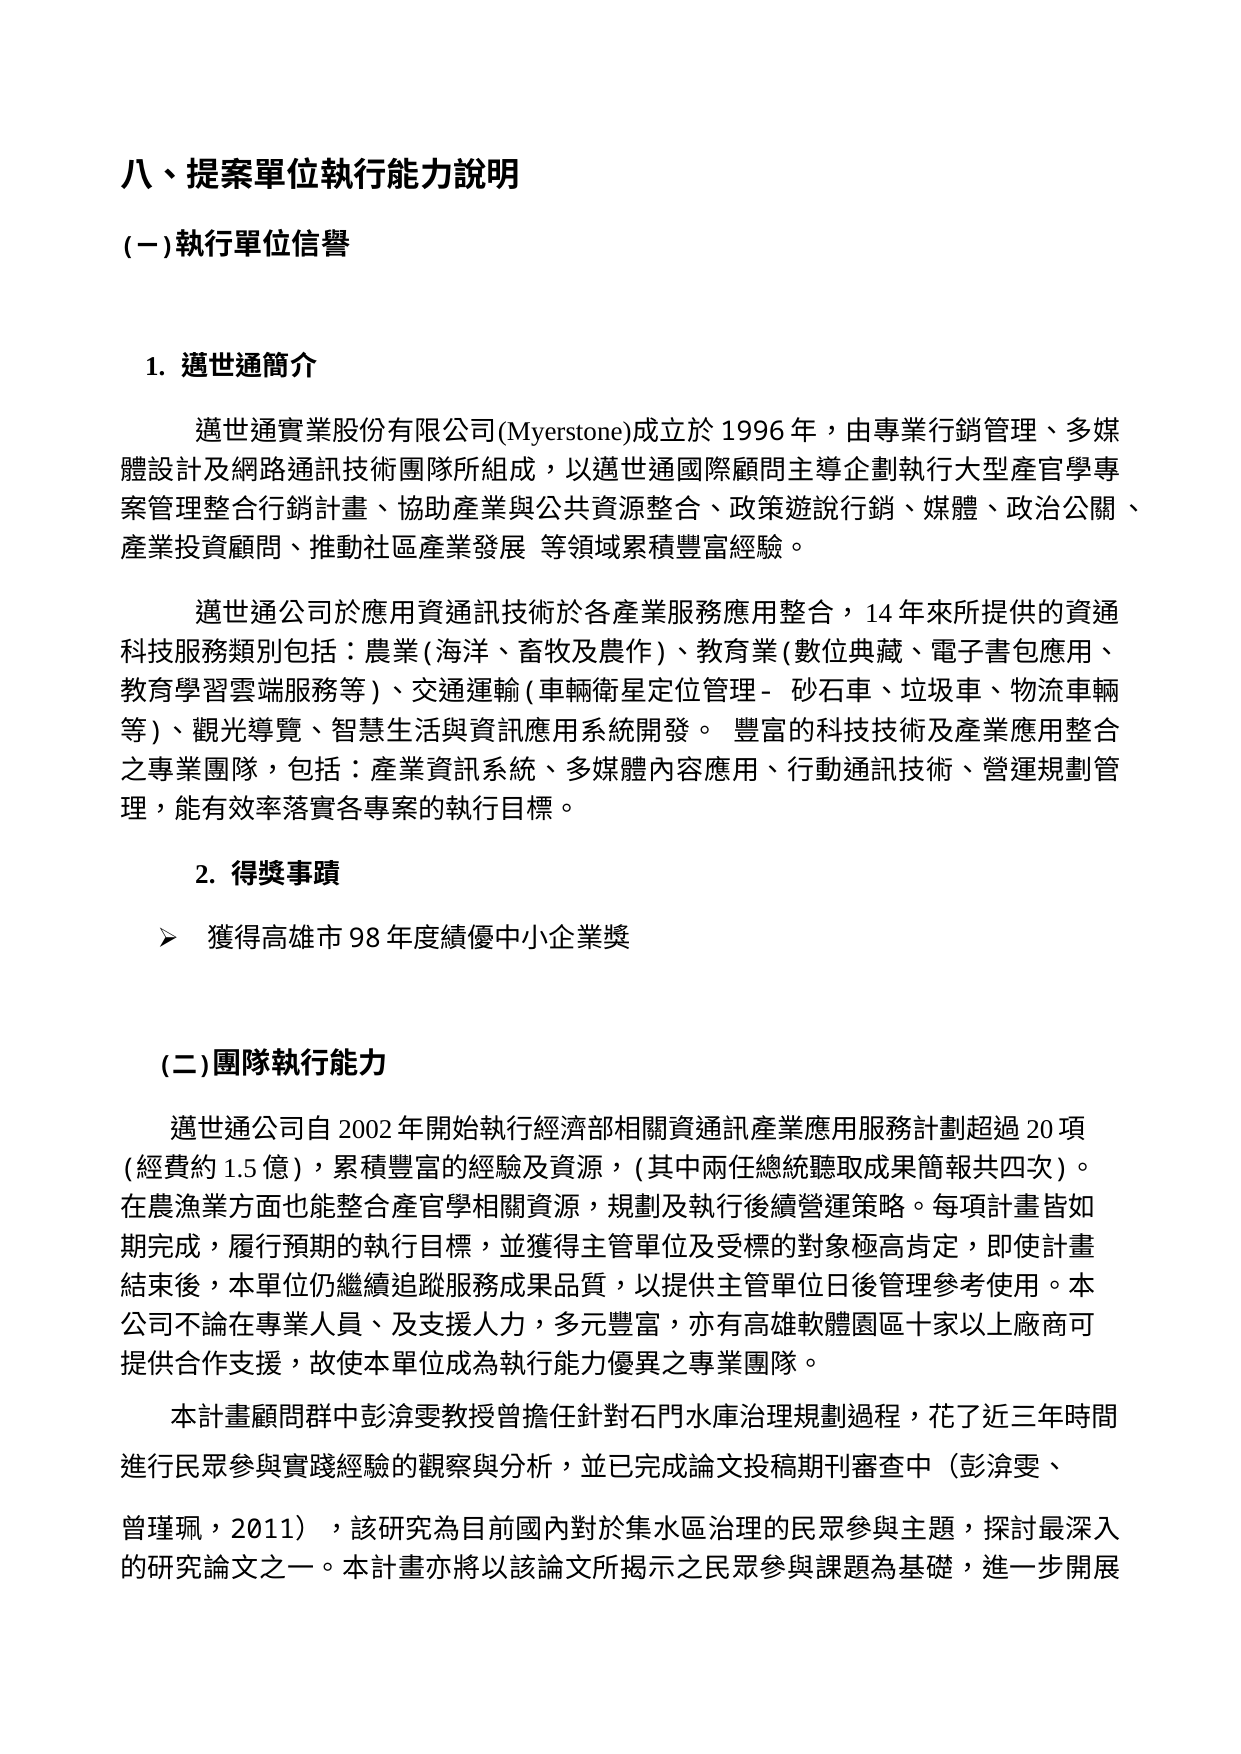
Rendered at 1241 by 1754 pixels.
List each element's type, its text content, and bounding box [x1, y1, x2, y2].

text 本計畫顧問群中彭渰雯教授曾擔任針對石門水庫治理規劃過程，花了近三年時間 [120, 1407, 1121, 1432]
text 八、提案單位執行能力說明 [120, 147, 1121, 196]
text 邁世通實業股份有限公司(Myerstone)成立於1996年，由專業行銷管理、多媒體設計及網路通訊技術團隊所組成，以邁世通國際顧問主導企劃執行大型產官學專案管理整合行銷計畫、協助產業與公共資源整合、政策遊說行銷、媒體、政治公關、產業投資顧問、推動社區產業發展 等領域累積豐富經驗。 [120, 408, 1121, 566]
text (ㄧ)執行單位信譽 [120, 221, 1121, 263]
text 邁世通公司於應用資通訊技術於各產業服務應用整合，14年來所提供的資通科技服務類別包括：農業(海洋、畜牧及農作)、教育業(數位典藏、電子書包應用、教育學習雲端服務等)、交通運輸(車輛衛星定位管理- 砂石車、垃圾車、物流車輛等)、觀光導覽、智慧生活與資訊應用系統開發。 豐富的科技技術及產業應用整合之專業團隊，包括：產業資訊系統、多媒體內容應用、行動通訊技術、營運規劃管理，能有效率落實各專案的執行目標。 [120, 591, 1121, 827]
list 獲得高雄市98年度績優中小企業獎 [157, 916, 1121, 955]
text 1. 邁世通簡介 [120, 344, 1121, 383]
text (二)團隊執行能力 [157, 1039, 1121, 1082]
text 曾瑾珮，2011），該研究為目前國內對於集水區治理的民眾參與主題，探討最深入的研究論文之一。本計畫亦將以該論文所揭示之民眾參與課題為基礎，進一步開展 [120, 1507, 1121, 1585]
text 邁世通公司自2002年開始執行經濟部相關資通訊產業應用服務計劃超過20項(經費約1.5億)，累積豐富的經驗及資源，(其中兩任總統聽取成果簡報共四次)。在農漁業方面也能整合產官學相關資源，規劃及執行後續營運策略。每項計畫皆如期完成，履行預期的執行目標，並獲得主管單位及受標的對象極高肯定，即使計畫結束後，本單位仍繼續追蹤服務成果品質，以提供主管單位日後管理參考使用。本公司不論在專業人員、及支援人力，多元豐富，亦有高雄軟體園區十家以上廠商可提供合作支援，故使本單位成為執行能力優異之專業團隊。 [120, 1107, 1121, 1382]
text 2. 得獎事蹟 [120, 852, 1121, 891]
text 進行民眾參與實踐經驗的觀察與分析，並已完成論文投稿期刊審查中（彭渰雯、 [120, 1457, 1121, 1482]
